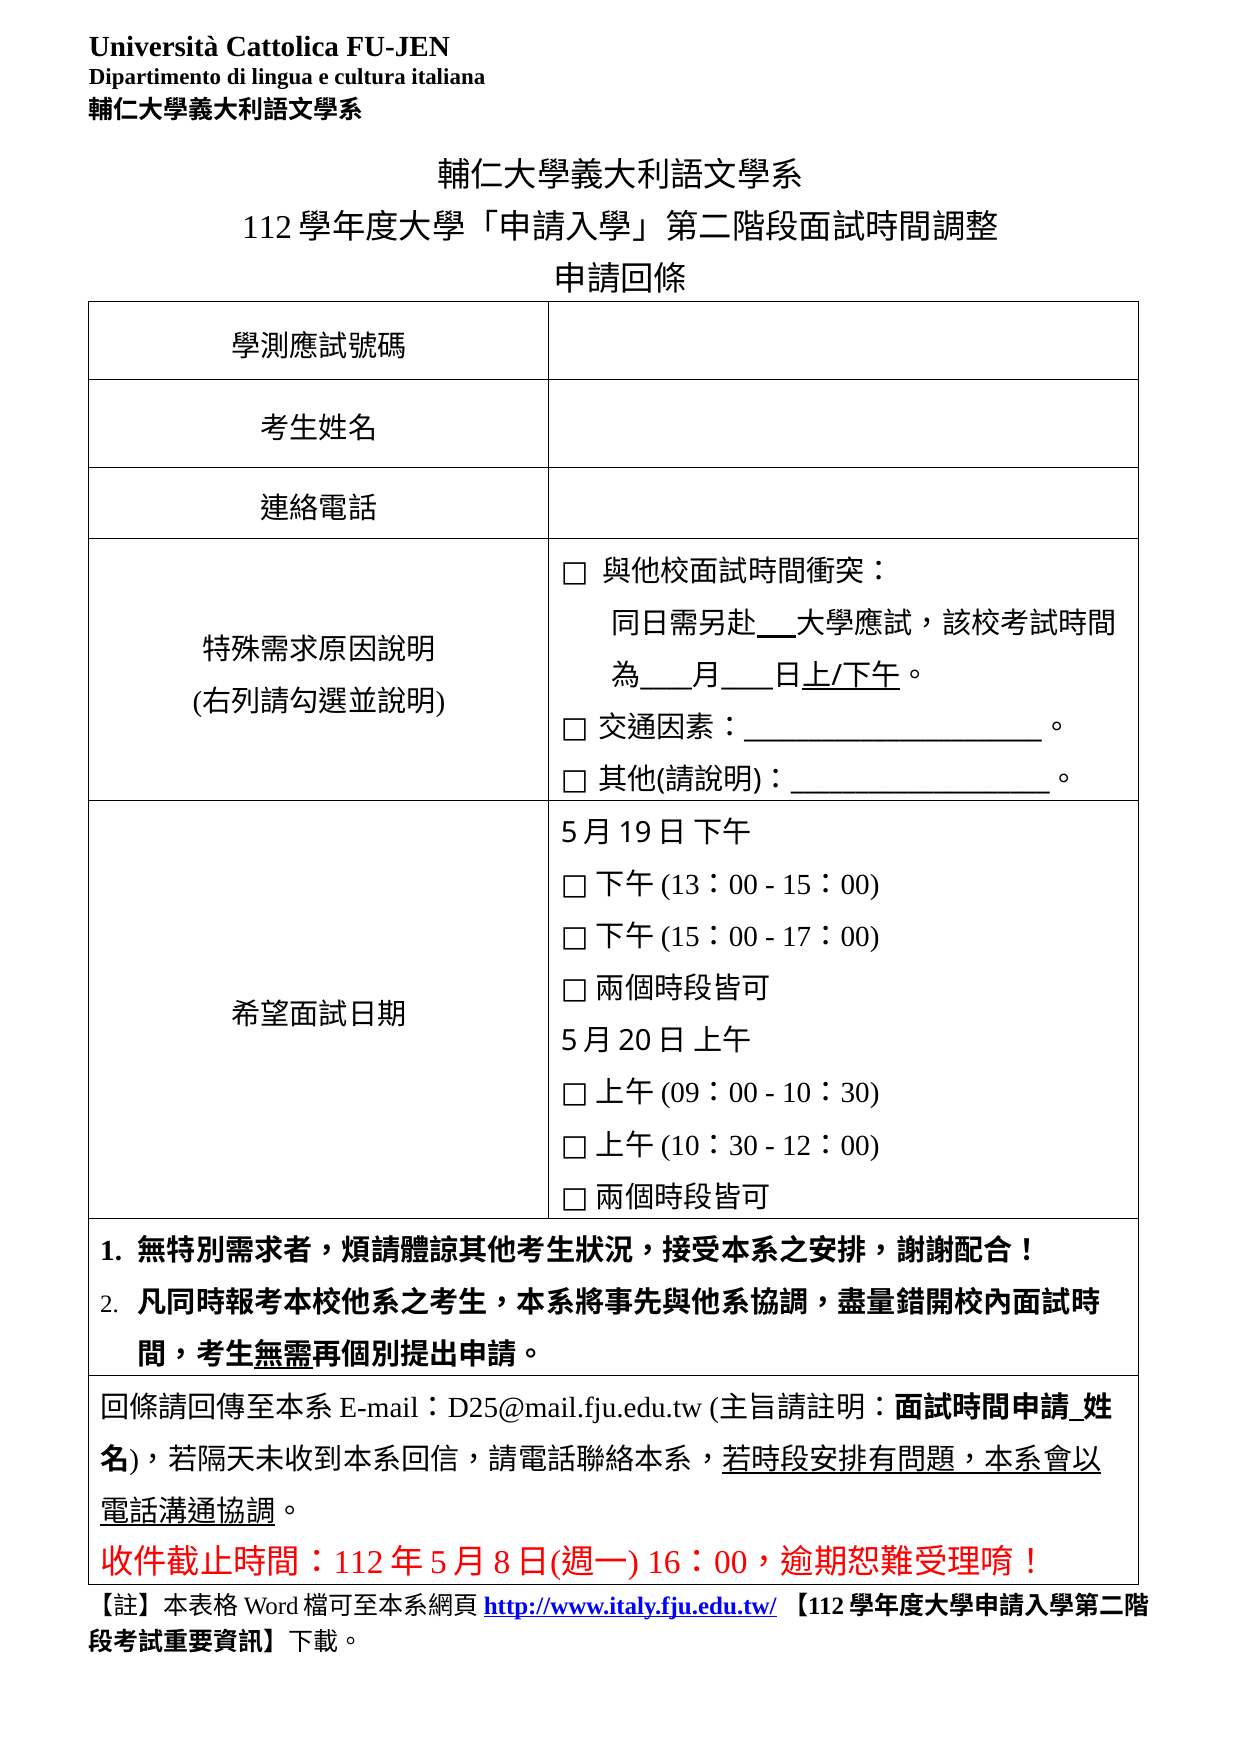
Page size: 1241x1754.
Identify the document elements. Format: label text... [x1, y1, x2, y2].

table_cell [549, 468, 1138, 538]
text 【註】本表格Word檔可至本系網頁http://www.italy.fju.edu.tw/ 【112學年度大學申請入學第二階段考試重要資訊】下載。 [89, 1585, 1152, 1658]
text 輔仁大學義大利語文學系 [89, 145, 1152, 197]
text 申請回條 [89, 249, 1152, 301]
table_cell 特殊需求原因說明 (右列請勾選並說明) [89, 539, 548, 800]
table_cell [549, 380, 1138, 467]
table_cell 5月19日 下午 □ 下午 (13：00 - 15：00) □ 下午 (15：00 - 17：00) □ 兩個時段皆可 5月20日 上午 □ 上午 (09：00 - 10：30) □ 上午 (10：30 - 12：00) □ 兩個時段皆可 [549, 801, 1138, 1217]
table_cell 無特別需求者，煩請體諒其他考生狀況，接受本系之安排，謝謝配合！ 凡同時報考本校他系之考生，本系將事先與他系協調，盡量錯開校內面試時間，考生無需再個別提出申請。 [89, 1219, 1138, 1375]
table_header 學測應試號碼 [89, 302, 548, 379]
table_cell 希望面試日期 [89, 801, 548, 1217]
table_cell 回條請回傳至本系E-mail：D25@mail.fju.edu.tw (主旨請註明：面試時間申請_姓名)，若隔天未收到本系回信，請電話聯絡本系，若時段安排有問題，本系會以電話溝通協調。 收件截止時間：112年5月8日(週一) 16：00，逾期恕難受理唷！ [89, 1376, 1138, 1584]
table_cell 考生姓名 [89, 380, 548, 467]
table_cell 連絡電話 [89, 468, 548, 538]
table_header [549, 302, 1138, 379]
text 112學年度大學「申請入學」第二階段面試時間調整 [89, 197, 1152, 249]
table_cell 與他校面試時間衝突： 同日需另赴 大學應試，該校考試時間為____月____日上/下午。 交通因素：_______________________。 其他(請說明)：____________________。 [549, 539, 1138, 800]
